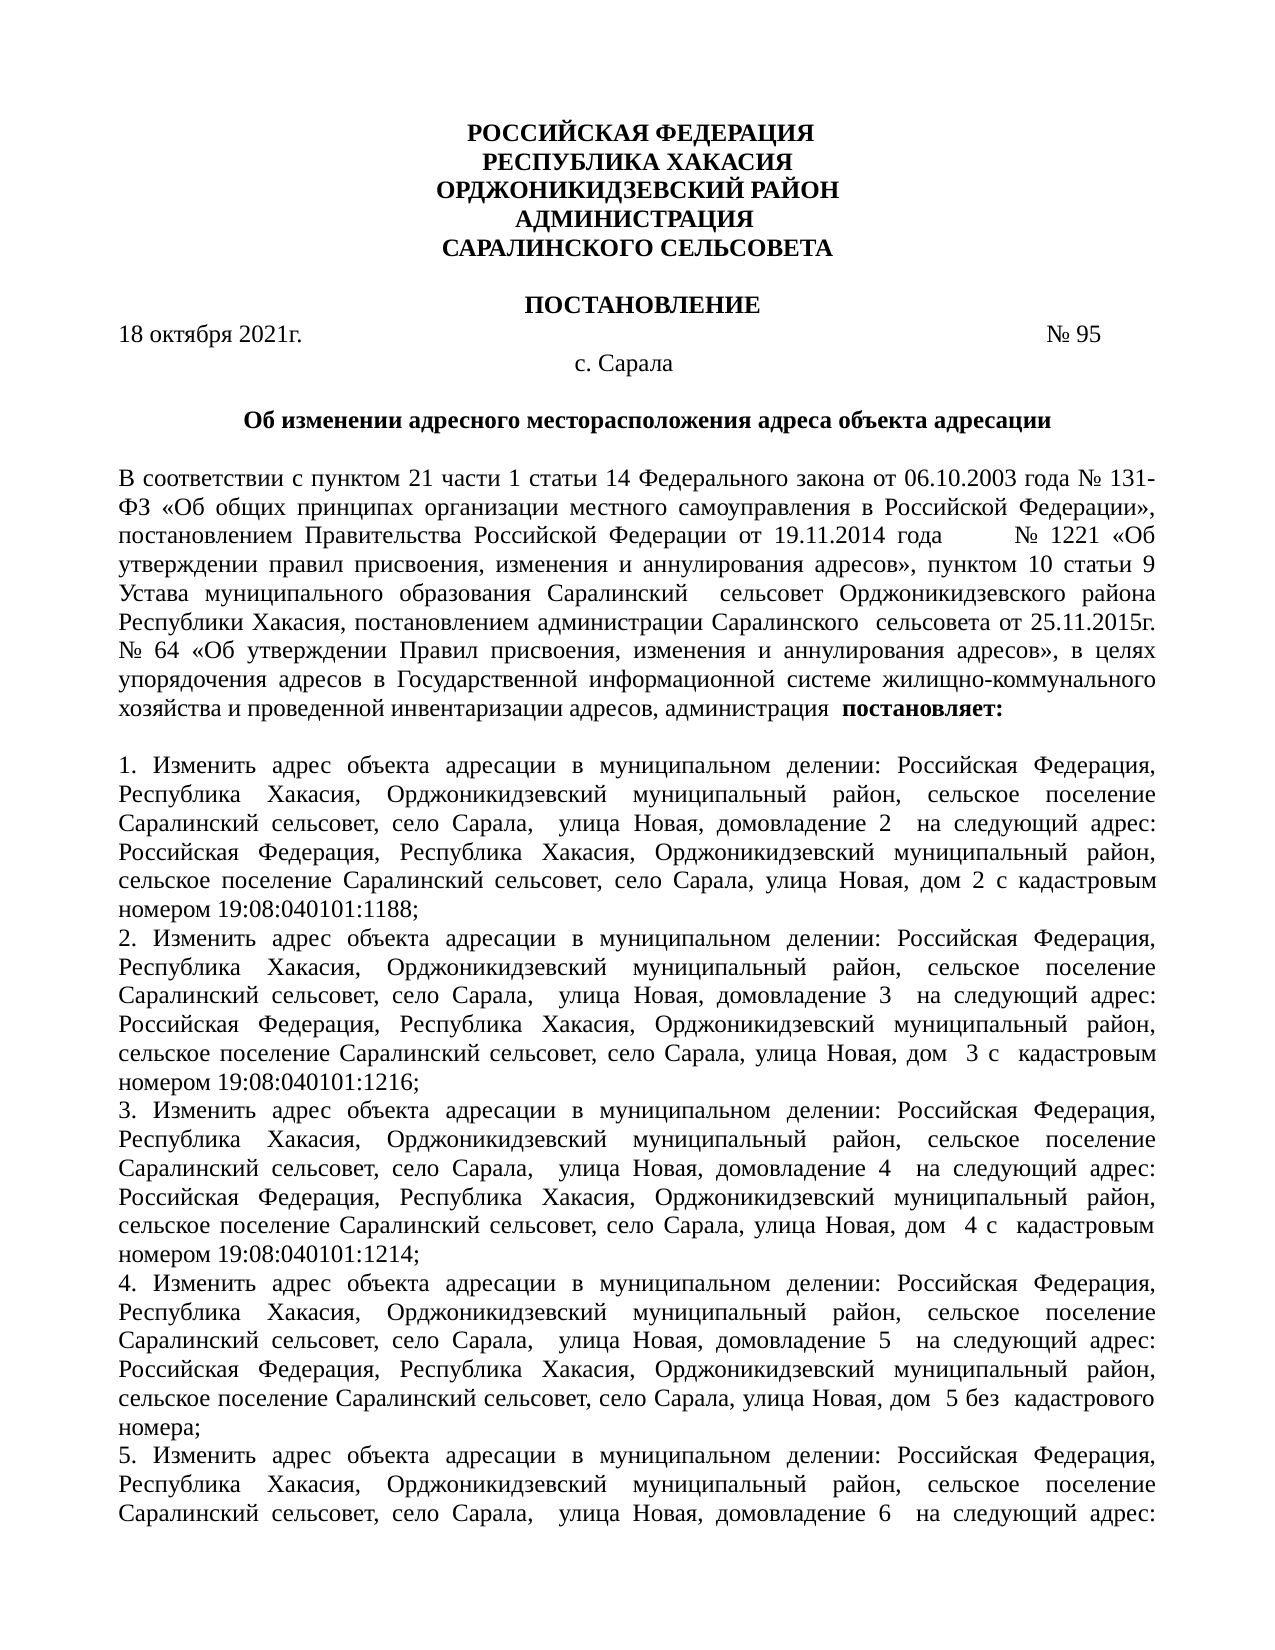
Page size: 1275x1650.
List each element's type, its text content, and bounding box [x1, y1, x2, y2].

text 4. Изменить адрес объекта адресации в муниципальном делении: Российская Федерация, Республика Хакасия, Орджоникидзевский муниципальный район, сельское поселение Саралинский сельсовет, село Сарала, улица Новая, домовладение 5 на следующий адрес: Российская Федерация, Республика Хакасия, Орджоникидзевский муниципальный район, сельское поселение Саралинский сельсовет, село Сарала, улица Новая, дом 5 без кадастрового номера; [118, 1268, 1157, 1441]
text В соответствии с пунктом 21 части 1 статьи 14 Федерального закона от 06.10.2003 года № 131-ФЗ «Об общих принципах организации местного самоуправления в Российской Федерации», постановлением Правительства Российской Федерации от 19.11.2014 года № 1221 «Об утверждении правил присвоения, изменения и аннулирования адресов», пунктом 10 статьи 9 Устава муниципального образования Саралинский сельсовет Орджоникидзевского района Республики Хакасия, постановлением администрации Саралинского сельсовета от 25.11.2015г. № 64 «Об утверждении Правил присвоения, изменения и аннулирования адресов», в целях упорядочения адресов в Государственной информационной системе жилищно-коммунального хозяйства и проведенной инвентаризации адресов, администрация постановляет: [118, 463, 1157, 722]
text РОССИЙСКАЯ ФЕДЕРАЦИЯ РЕСПУБЛИКА ХАКАСИЯ [118, 118, 1157, 176]
text 5. Изменить адрес объекта адресации в муниципальном делении: Российская Федерация, Республика Хакасия, Орджоникидзевский муниципальный район, сельское поселение Саралинский сельсовет, село Сарала, улица Новая, домовладение 6 на следующий адрес: [118, 1441, 1157, 1527]
text ОРДЖОНИКИДЗЕВСКИЙ РАЙОН [118, 176, 1157, 204]
text Об изменении адресного месторасположения адреса объекта адресации [118, 406, 1157, 434]
text ПОСТАНОВЛЕНИЕ [118, 291, 1157, 319]
text 18 октября 2021г. № 95 [118, 319, 1157, 348]
text АДМИНИСТРАЦИЯ САРАЛИНСКОГО СЕЛЬСОВЕТА [118, 204, 1157, 262]
text с. Сарала [118, 348, 1157, 377]
text 2. Изменить адрес объекта адресации в муниципальном делении: Российская Федерация, Республика Хакасия, Орджоникидзевский муниципальный район, сельское поселение Саралинский сельсовет, село Сарала, улица Новая, домовладение 3 на следующий адрес: Российская Федерация, Республика Хакасия, Орджоникидзевский муниципальный район, сельское поселение Саралинский сельсовет, село Сарала, улица Новая, дом 3 с кадастровым номером 19:08:040101:1216; [118, 923, 1157, 1096]
text 1. Изменить адрес объекта адресации в муниципальном делении: Российская Федерация, Республика Хакасия, Орджоникидзевский муниципальный район, сельское поселение Саралинский сельсовет, село Сарала, улица Новая, домовладение 2 на следующий адрес: Российская Федерация, Республика Хакасия, Орджоникидзевский муниципальный район, сельское поселение Саралинский сельсовет, село Сарала, улица Новая, дом 2 с кадастровым номером 19:08:040101:1188; [118, 751, 1157, 923]
text 3. Изменить адрес объекта адресации в муниципальном делении: Российская Федерация, Республика Хакасия, Орджоникидзевский муниципальный район, сельское поселение Саралинский сельсовет, село Сарала, улица Новая, домовладение 4 на следующий адрес: Российская Федерация, Республика Хакасия, Орджоникидзевский муниципальный район, сельское поселение Саралинский сельсовет, село Сарала, улица Новая, дом 4 с кадастровым номером 19:08:040101:1214; [118, 1096, 1157, 1268]
